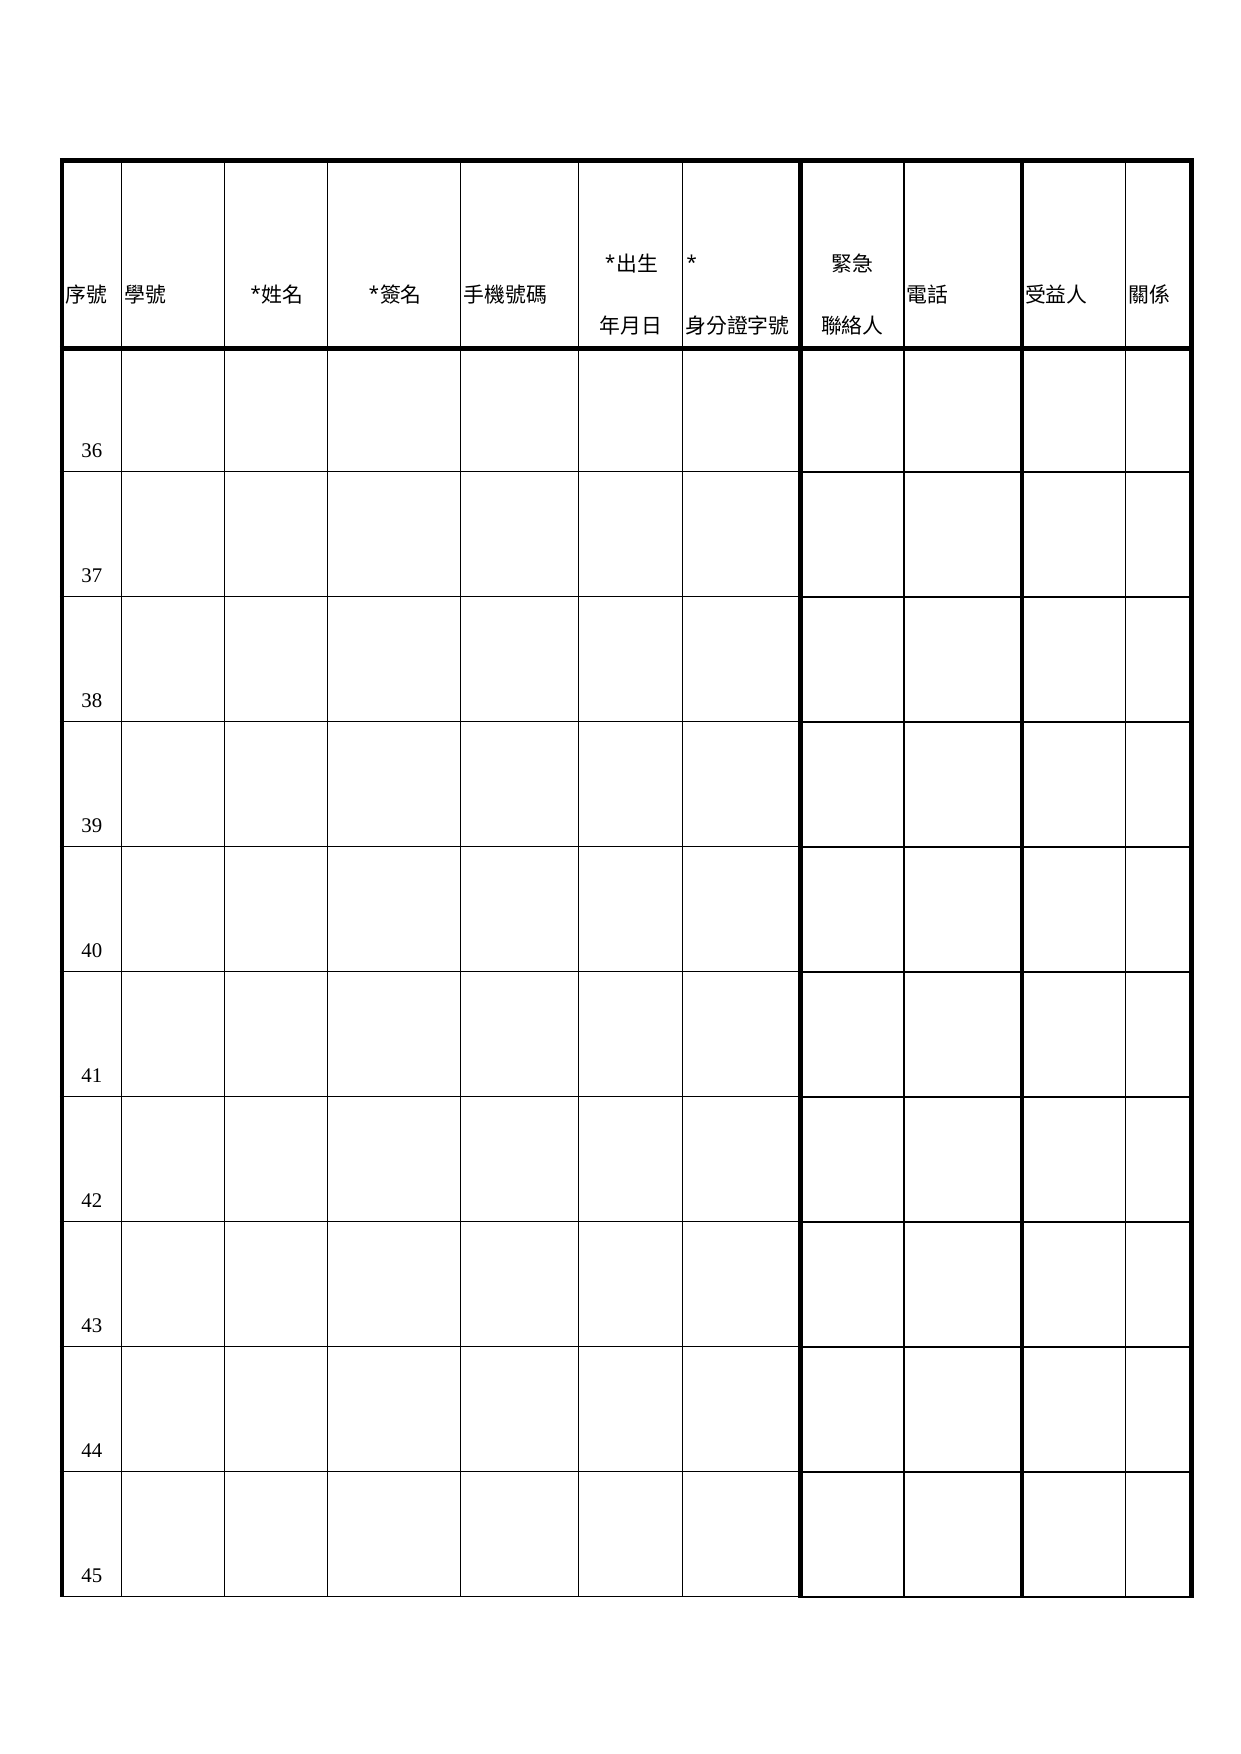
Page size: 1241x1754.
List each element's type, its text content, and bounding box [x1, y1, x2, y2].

table_cell [225, 472, 327, 596]
table_cell [905, 473, 1020, 596]
table_cell [579, 847, 682, 971]
table_cell [683, 1472, 798, 1596]
table_header *出生 年月日 [579, 163, 682, 346]
table_cell [461, 1222, 578, 1346]
table_cell [1126, 1348, 1189, 1471]
table_cell [122, 597, 224, 721]
table_header 手機號碼 [461, 163, 578, 346]
table_cell [1126, 848, 1189, 971]
table_cell [122, 1472, 224, 1596]
table_cell [683, 1097, 798, 1221]
table_header 緊急 聯絡人 [803, 163, 903, 346]
table_cell [1126, 973, 1189, 1096]
table_cell [461, 1472, 578, 1596]
table_header 受益人 [1024, 163, 1125, 346]
table_cell [328, 1222, 460, 1346]
table_cell [905, 848, 1020, 971]
table_cell [1024, 598, 1125, 721]
table_header 學號 [122, 163, 224, 346]
table_cell [683, 972, 798, 1096]
table_cell [905, 1223, 1020, 1346]
table_cell [122, 1347, 224, 1471]
table_cell 41 [64, 972, 121, 1096]
table_cell [225, 1472, 327, 1596]
table_cell [1024, 973, 1125, 1096]
table_cell [905, 1098, 1020, 1221]
table_cell [1126, 1098, 1189, 1221]
table_cell [905, 1348, 1020, 1471]
table_cell [803, 1223, 903, 1346]
table_cell 37 [64, 472, 121, 596]
table_cell [461, 472, 578, 596]
table_cell [579, 722, 682, 846]
table_cell [328, 1097, 460, 1221]
table_cell [683, 1222, 798, 1346]
table_cell [461, 597, 578, 721]
table_cell [328, 972, 460, 1096]
table_cell [225, 351, 327, 471]
table_cell [803, 1348, 903, 1471]
table_header 關係 [1126, 163, 1189, 346]
table_cell [122, 847, 224, 971]
table_cell [905, 723, 1020, 846]
table_cell [803, 1473, 903, 1596]
table_cell [328, 1347, 460, 1471]
table_cell [579, 597, 682, 721]
table_header *姓名 [225, 163, 327, 346]
table_cell [579, 1347, 682, 1471]
table_cell [225, 1347, 327, 1471]
table_cell [579, 972, 682, 1096]
table_cell [579, 1222, 682, 1346]
table_cell [905, 1473, 1020, 1596]
table_cell [1024, 351, 1125, 471]
table_cell [803, 351, 903, 471]
table_cell [803, 973, 903, 1096]
table_cell [461, 847, 578, 971]
table_cell [683, 722, 798, 846]
table_cell [803, 848, 903, 971]
table_header 電話 [905, 163, 1020, 346]
table_cell [328, 722, 460, 846]
table_cell [1126, 351, 1189, 471]
table_header * 身分證字號 [683, 163, 798, 346]
table_cell [683, 1347, 798, 1471]
table_cell [579, 1472, 682, 1596]
table_cell [328, 1472, 460, 1596]
table_cell [579, 1097, 682, 1221]
table_cell [225, 847, 327, 971]
table_cell [579, 351, 682, 471]
table_cell [1024, 473, 1125, 596]
table_cell 36 [64, 351, 121, 471]
table_cell [225, 597, 327, 721]
table_cell [1126, 1223, 1189, 1346]
table_cell [1024, 1223, 1125, 1346]
table_cell 39 [64, 722, 121, 846]
table_cell [461, 972, 578, 1096]
table_cell [122, 1222, 224, 1346]
table_cell [1126, 598, 1189, 721]
table_cell [461, 1097, 578, 1221]
table_cell 38 [64, 597, 121, 721]
table_cell [803, 723, 903, 846]
table_cell [683, 847, 798, 971]
table_cell [225, 722, 327, 846]
table_cell 40 [64, 847, 121, 971]
table_cell [122, 972, 224, 1096]
table_cell [225, 972, 327, 1096]
table_cell [803, 1098, 903, 1221]
table_cell [803, 598, 903, 721]
table_cell [225, 1222, 327, 1346]
table_cell [461, 1347, 578, 1471]
table_header *簽名 [328, 163, 460, 346]
table_cell [1126, 473, 1189, 596]
table_cell [328, 472, 460, 596]
table_cell [461, 351, 578, 471]
table_cell 43 [64, 1222, 121, 1346]
table_cell [683, 472, 798, 596]
table_cell [328, 597, 460, 721]
table_cell [579, 472, 682, 596]
table_cell [1024, 723, 1125, 846]
table_cell [1024, 1473, 1125, 1596]
table_cell 45 [64, 1472, 121, 1596]
table_cell [1126, 723, 1189, 846]
table_cell [122, 472, 224, 596]
table_cell [225, 1097, 327, 1221]
table_cell [122, 351, 224, 471]
table_cell [905, 598, 1020, 721]
table_cell [1126, 1473, 1189, 1596]
table_cell [328, 351, 460, 471]
table_cell [1024, 848, 1125, 971]
table_cell [803, 473, 903, 596]
table_header 序號 [64, 163, 121, 346]
table_cell [683, 351, 798, 471]
table_cell [1024, 1348, 1125, 1471]
table_cell [328, 847, 460, 971]
table_cell [1024, 1098, 1125, 1221]
table_cell [905, 351, 1020, 471]
table_cell [683, 597, 798, 721]
table_cell 44 [64, 1347, 121, 1471]
table_cell 42 [64, 1097, 121, 1221]
table_cell [122, 1097, 224, 1221]
table_cell [905, 973, 1020, 1096]
table_cell [122, 722, 224, 846]
table_cell [461, 722, 578, 846]
